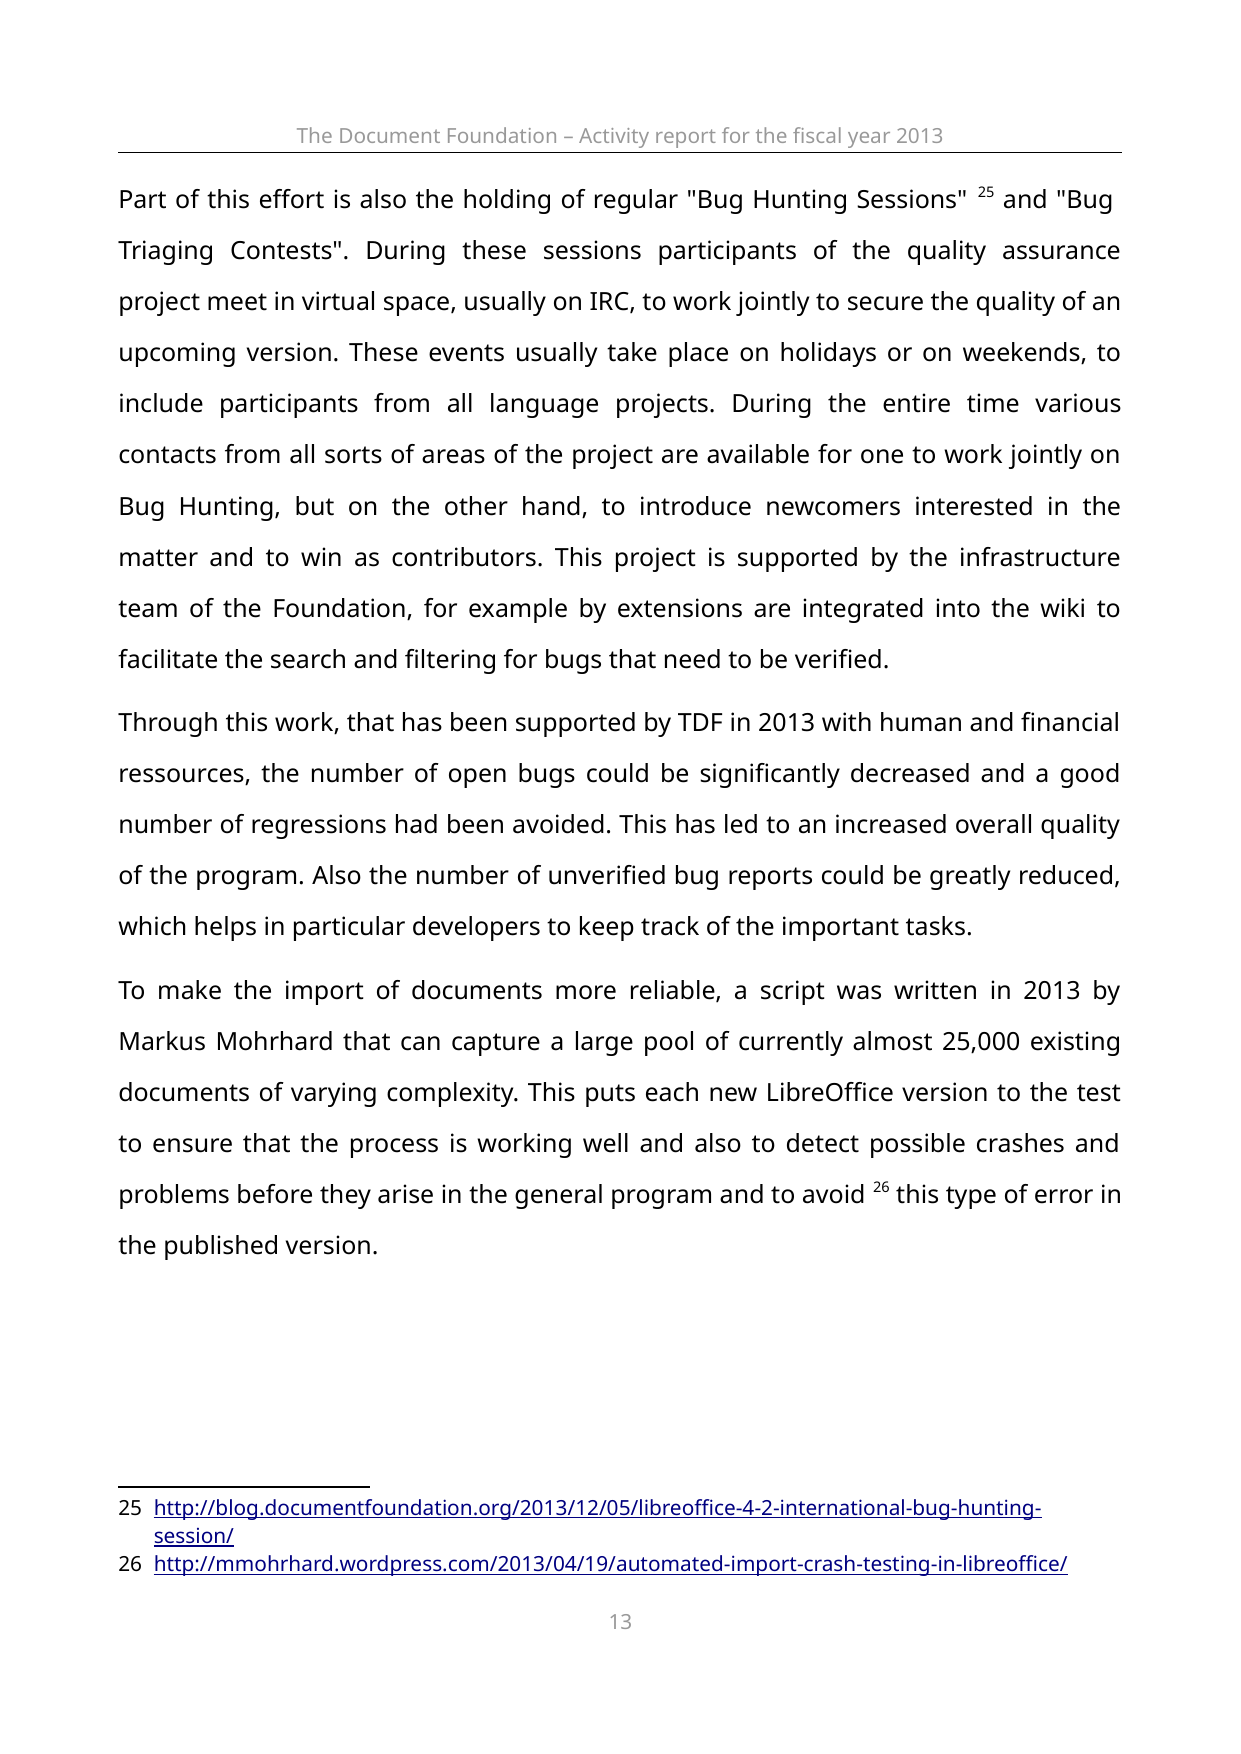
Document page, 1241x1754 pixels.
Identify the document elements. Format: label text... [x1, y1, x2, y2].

text http://blog.documentfoundation.org/2013/12/05/libreoffice-4-2-international-bug-hunting-session/ [118, 1493, 1122, 1549]
text Part of this effort is also the holding of regular "Bug Hunting Sessions" and "Bug ​​Triaging Contests". During these sessions participants of the quality assurance project meet in virtual space, usually on IRC, to work jointly to secure the quality of an upcoming version. These events usually take place on holidays or on weekends, to include participants from all language projects. During the entire time various contacts from all sorts of areas of the project are available for one to work jointly on Bug Hunting, but on the other hand, to introduce newcomers interested in the matter and to win as contributors. This project is supported by the infrastructure team of the Foundation, for example by extensions are integrated into the wiki to facilitate the search and filtering for bugs that need to be verified. [118, 182, 1122, 675]
text To make the import of documents more reliable, a script was written in 2013 by Markus Mohrhard that can capture a large pool of currently almost 25,000 existing documents of varying complexity. This puts each new LibreOffice version to the test to ensure that the process is working well and also to detect possible crashes and problems before they arise in the general program and to avoid this type of error in the published version. [118, 973, 1122, 1262]
text Through this work, that has been supported by TDF in 2013 with human and financial ressources, the number of open bugs could be significantly decreased and a good number of regressions had been avoided. This has led to an increased overall quality of the program. Also the number of unverified bug reports could be greatly reduced, which helps in particular developers to keep track of the important tasks. [118, 705, 1122, 943]
text http://mmohrhard.wordpress.com/2013/04/19/automated-import-crash-testing-in-libreoffice/ [118, 1549, 1122, 1578]
